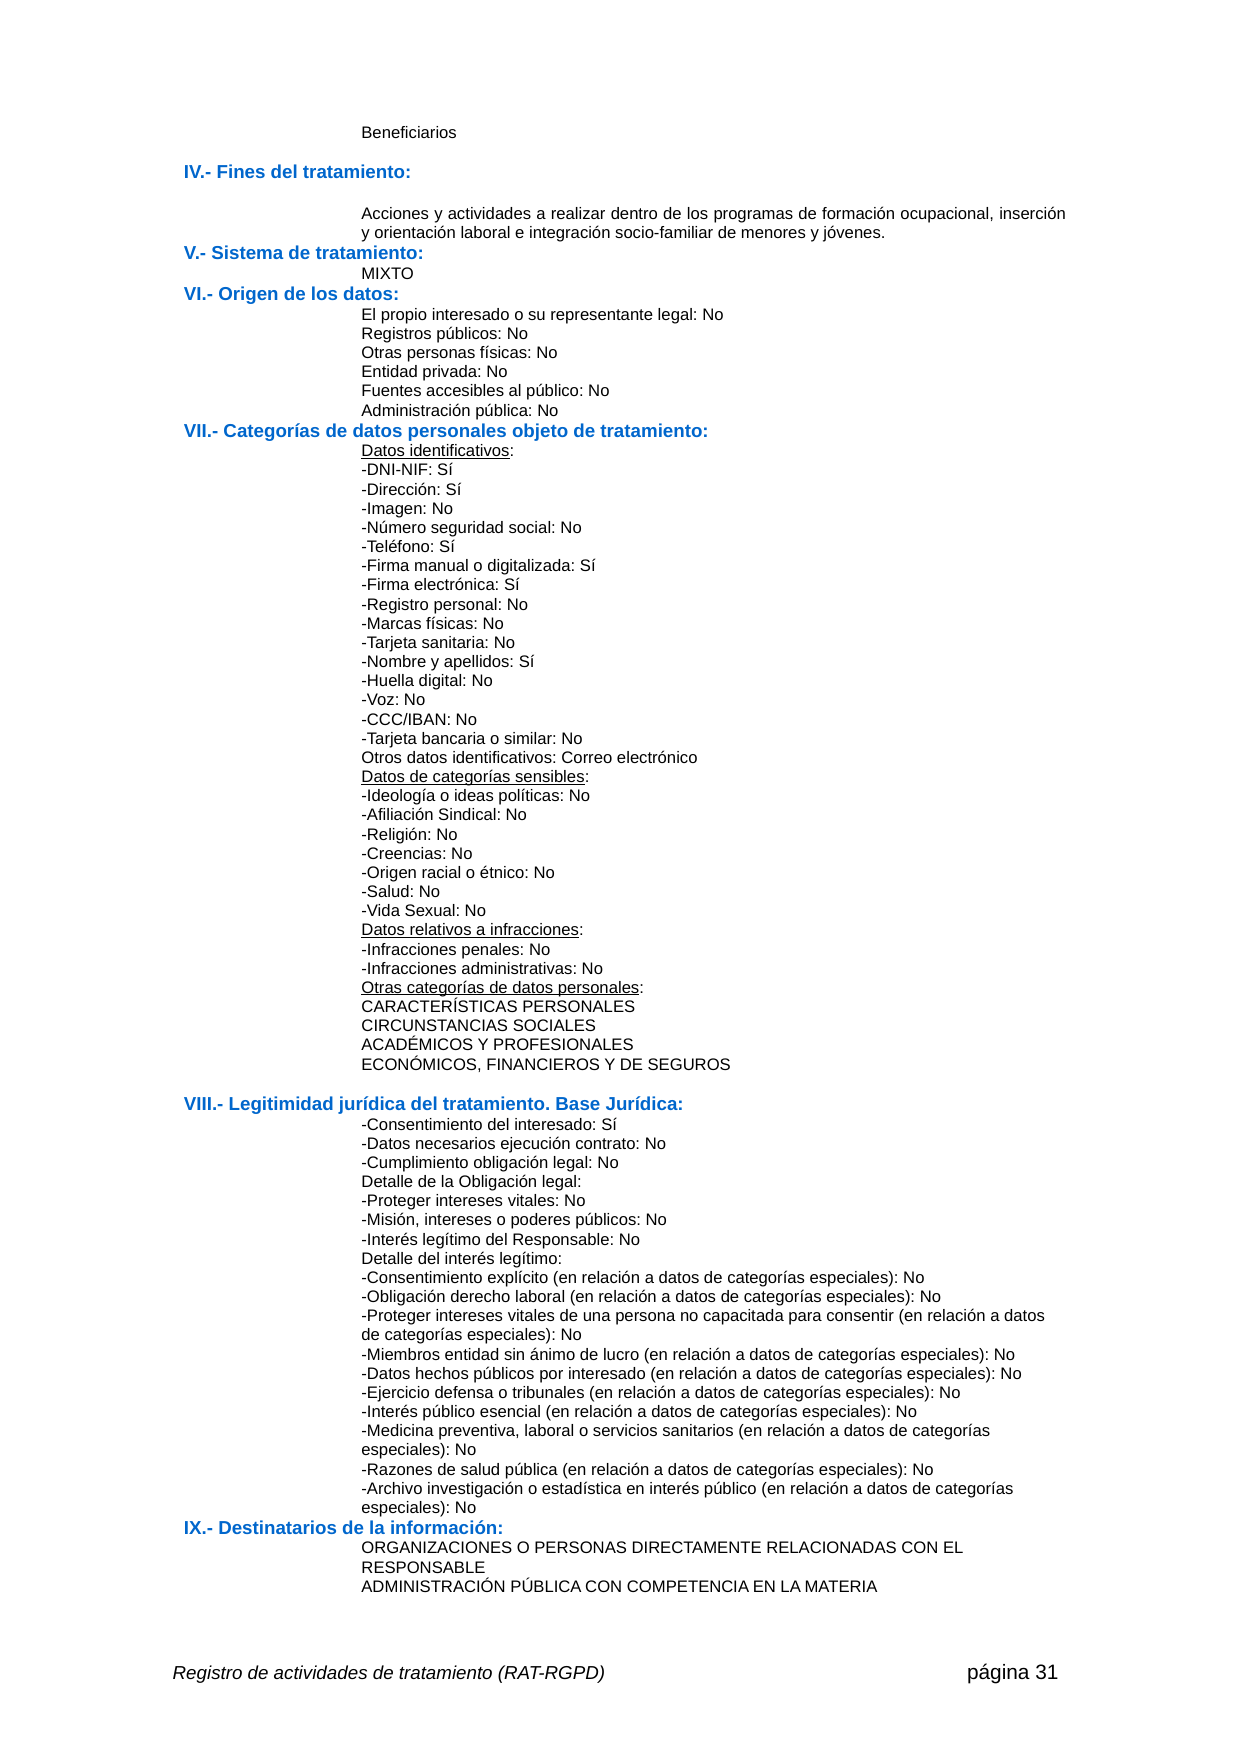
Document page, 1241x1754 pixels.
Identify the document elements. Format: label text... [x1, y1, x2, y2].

table_cell Acciones y actividades a realizar dentro de los programas de formación ocupacional, inserción y orientación laboral e integración socio-familiar de menores y jóvenes. [350, 185, 1078, 242]
table_cell VIII.- Legitimidad jurídica del tratamiento. Base Jurídica: [173, 1093, 1078, 1114]
table_cell IX.- Destinatarios de la información: [173, 1517, 1078, 1538]
table_cell [173, 264, 350, 283]
table_cell Beneficiarios [350, 123, 1078, 161]
table_cell [173, 305, 350, 419]
table_cell [173, 123, 350, 161]
table_cell [173, 185, 350, 242]
table_cell [173, 441, 350, 1093]
table_cell VII.- Categorías de datos personales objeto de tratamiento: [173, 420, 1078, 441]
table_cell [173, 1538, 350, 1615]
table_cell [173, 1114, 350, 1517]
table_cell V.- Sistema de tratamiento: [173, 242, 1078, 264]
table_cell El propio interesado o su representante legal: No Registros públicos: No Otras personas físicas: No Entidad privada: No Fuentes accesibles al público: No Administración pública: No [350, 305, 1078, 419]
table_cell -Consentimiento del interesado: Sí -Datos necesarios ejecución contrato: No -Cumplimiento obligación legal: No Detalle de la Obligación legal: -Proteger intereses vitales: No -Misión, intereses o poderes públicos: No -Interés legítimo del Responsable: No Detalle del interés legítimo: -Consentimiento explícito (en relación a datos de categorías especiales): No -Obligación derecho laboral (en relación a datos de categorías especiales): No -Proteger intereses vitales de una persona no capacitada para consentir (en relación a datos de categorías especiales): No -Miembros entidad sin ánimo de lucro (en relación a datos de categorías especiales): No -Datos hechos públicos por interesado (en relación a datos de categorías especiales): No -Ejercicio defensa o tribunales (en relación a datos de categorías especiales): No -Interés público esencial (en relación a datos de categorías especiales): No -Medicina preventiva, laboral o servicios sanitarios (en relación a datos de categorías especiales): No -Razones de salud pública (en relación a datos de categorías especiales): No -Archivo investigación o estadística en interés público (en relación a datos de categorías especiales): No [350, 1114, 1078, 1517]
table_cell ORGANIZACIONES O PERSONAS DIRECTAMENTE RELACIONADAS CON EL RESPONSABLE ADMINISTRACIÓN PÚBLICA CON COMPETENCIA EN LA MATERIA [350, 1538, 1078, 1615]
table_cell IV.- Fines del tratamiento: [173, 161, 1078, 185]
table_cell VI.- Origen de los datos: [173, 283, 1078, 304]
table_cell MIXTO [350, 264, 1078, 283]
table_cell Datos identificativos: -DNI-NIF: Sí -Dirección: Sí -Imagen: No -Número seguridad social: No -Teléfono: Sí -Firma manual o digitalizada: Sí -Firma electrónica: Sí -Registro personal: No -Marcas físicas: No -Tarjeta sanitaria: No -Nombre y apellidos: Sí -Huella digital: No -Voz: No -CCC/IBAN: No -Tarjeta bancaria o similar: No Otros datos identificativos: Correo electrónico Datos de categorías sensibles: -Ideología o ideas políticas: No -Afiliación Sindical: No -Religión: No -Creencias: No -Origen racial o étnico: No -Salud: No -Vida Sexual: No Datos relativos a infracciones: -Infracciones penales: No -Infracciones administrativas: No Otras categorías de datos personales: CARACTERÍSTICAS PERSONALES CIRCUNSTANCIAS SOCIALES ACADÉMICOS Y PROFESIONALES ECONÓMICOS, FINANCIEROS Y DE SEGUROS [350, 441, 1078, 1093]
